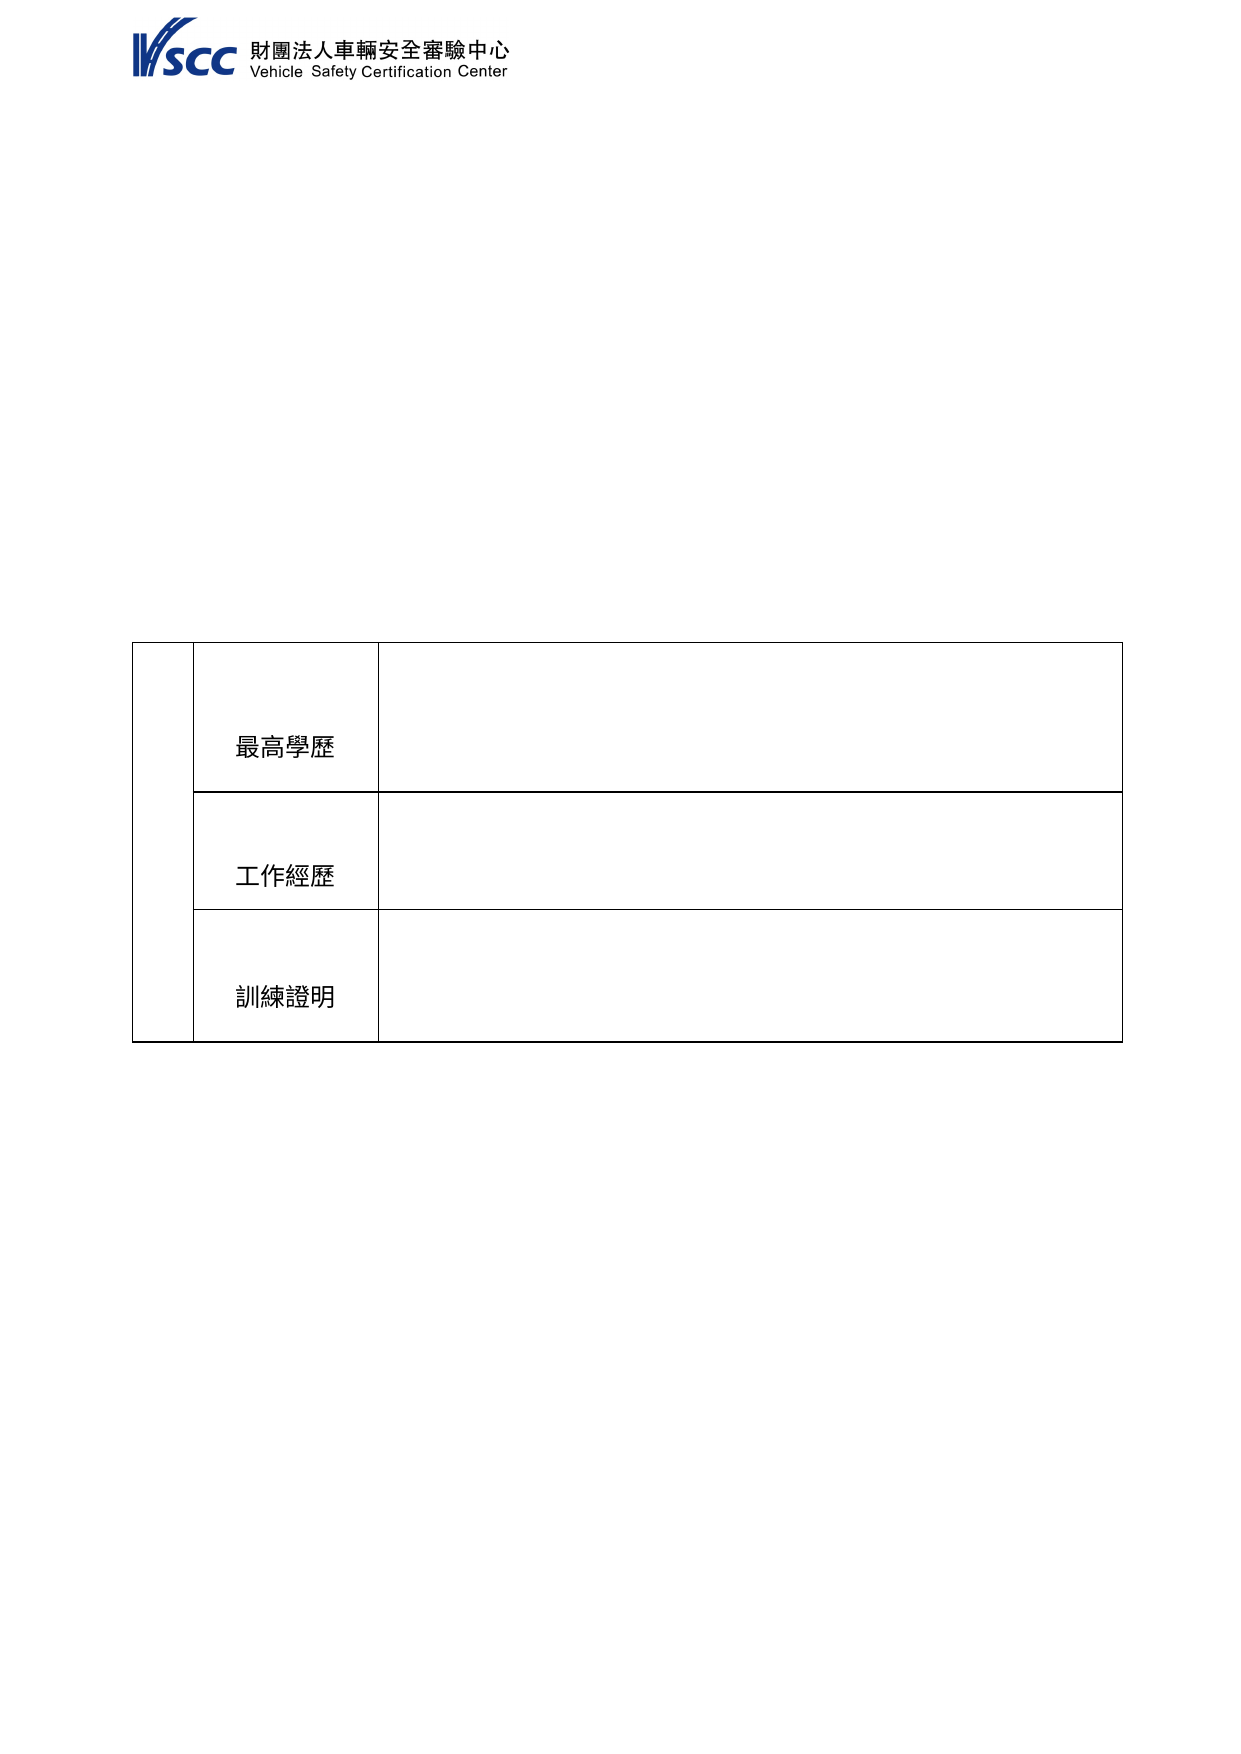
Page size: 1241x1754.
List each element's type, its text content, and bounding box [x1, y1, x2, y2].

table_cell 最高學歷 [194, 643, 378, 791]
table_cell [133, 643, 193, 1041]
table_cell [379, 910, 1122, 1041]
table_cell 工作經歷 [194, 793, 378, 909]
table_cell [379, 793, 1122, 909]
table_cell [379, 643, 1122, 791]
table_cell 訓練證明 [194, 910, 378, 1041]
